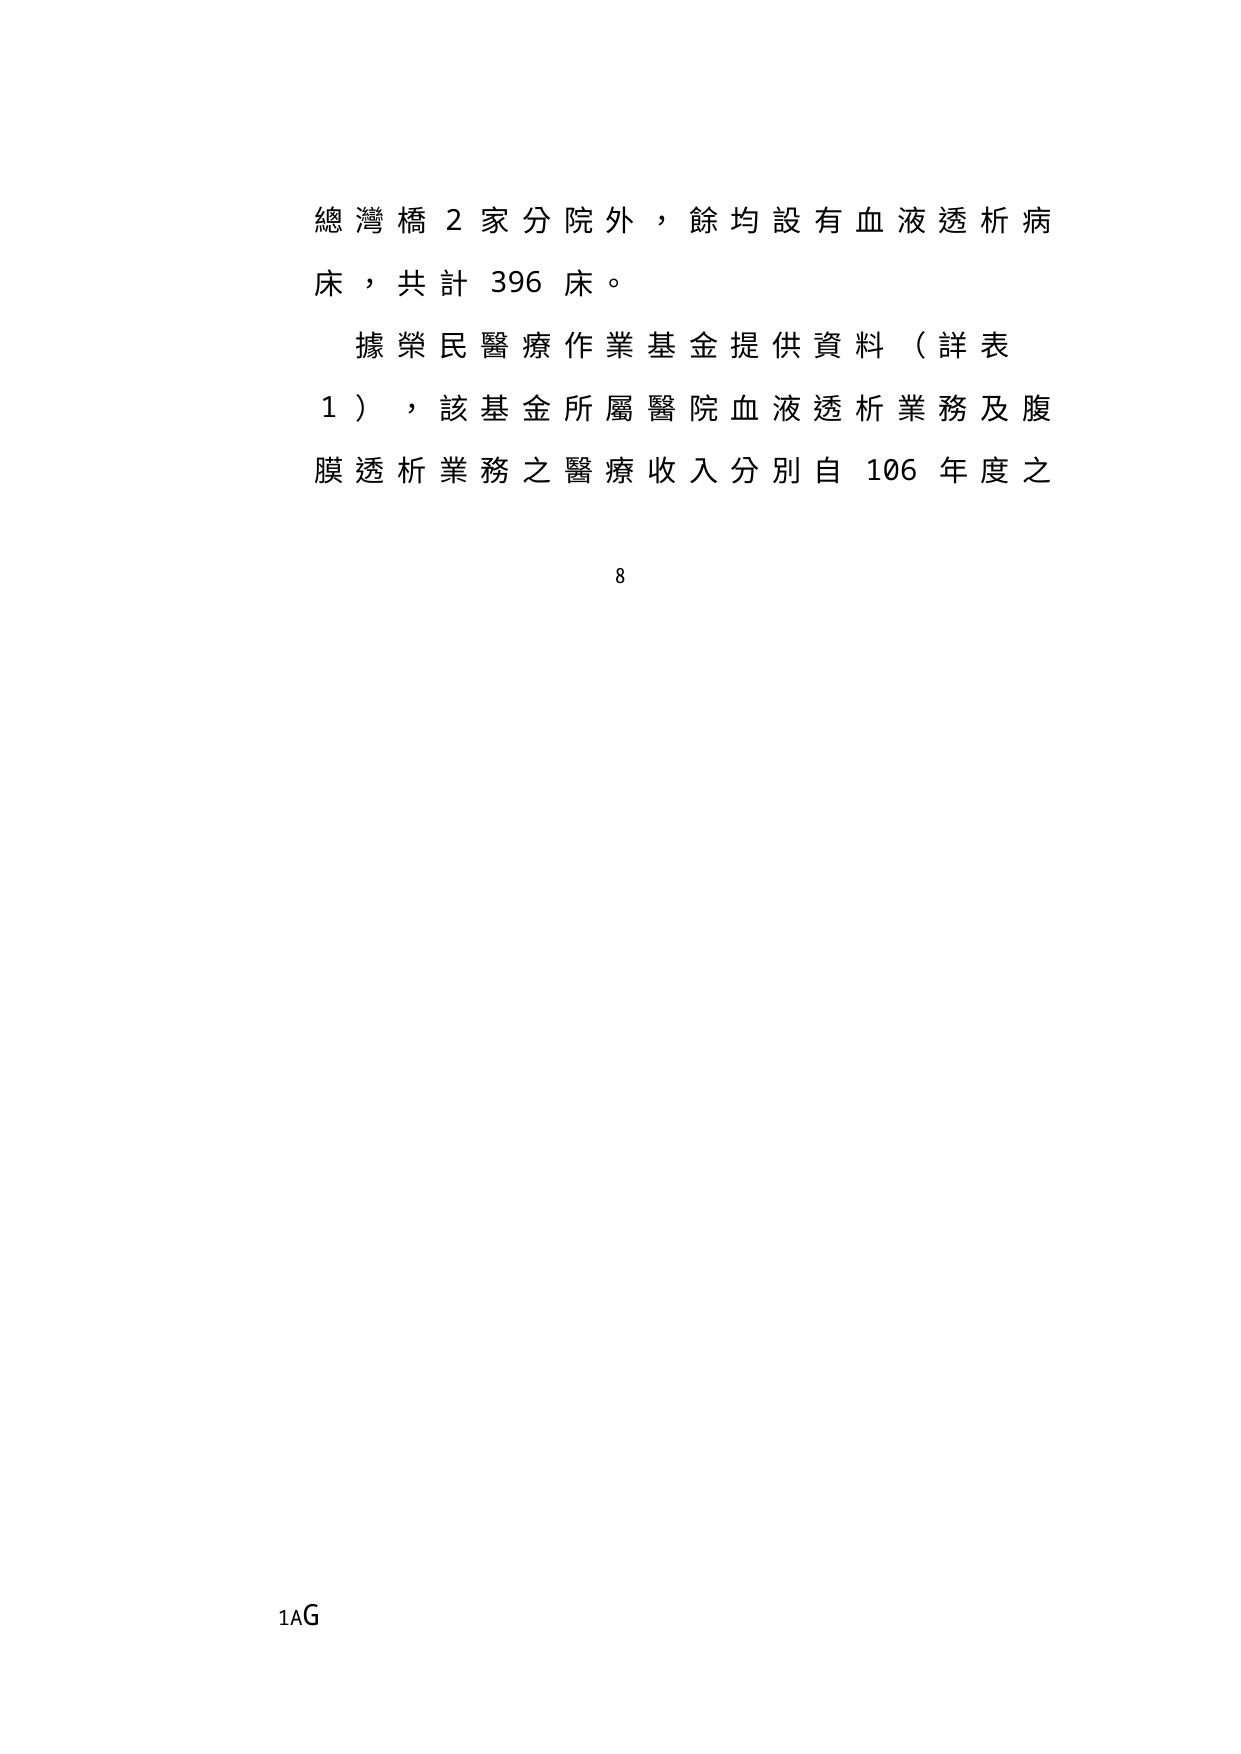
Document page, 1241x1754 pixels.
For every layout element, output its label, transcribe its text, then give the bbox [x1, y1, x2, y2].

text 據榮民醫療作業基金提供資料（詳表1），該基金所屬醫院血液透析業務及腹膜透析業務之醫療收入分別自106年度之10億4,087萬2千元及2億4,367萬2千元逐年增加至108年度之11億1,853萬9千元及2億6,492萬元，109年度截至7月底止，該2項收入分別為6億6,843萬4千元及1億5,908萬8千元，約為108年度收入之6成；至110年度預算案則預估分別為12億563萬6千元及2億7,763萬8千元，合計14億8,327萬4千元。另使用血液及腹膜透析服務者由106年度之27萬1,413人次及6,187人次分別增加至108年度之29萬3,390人次及6,634人次，110年度則預計分別為31萬6,316人次及6,638人次，合計32萬2,954人次，血液及腹膜透析服務醫療收入及服務人次皆逐年增加。 [271, 302, 1058, 490]
text 總灣橋2家分院外，餘均設有血液透析病床，共計396床。 [271, 177, 1058, 302]
